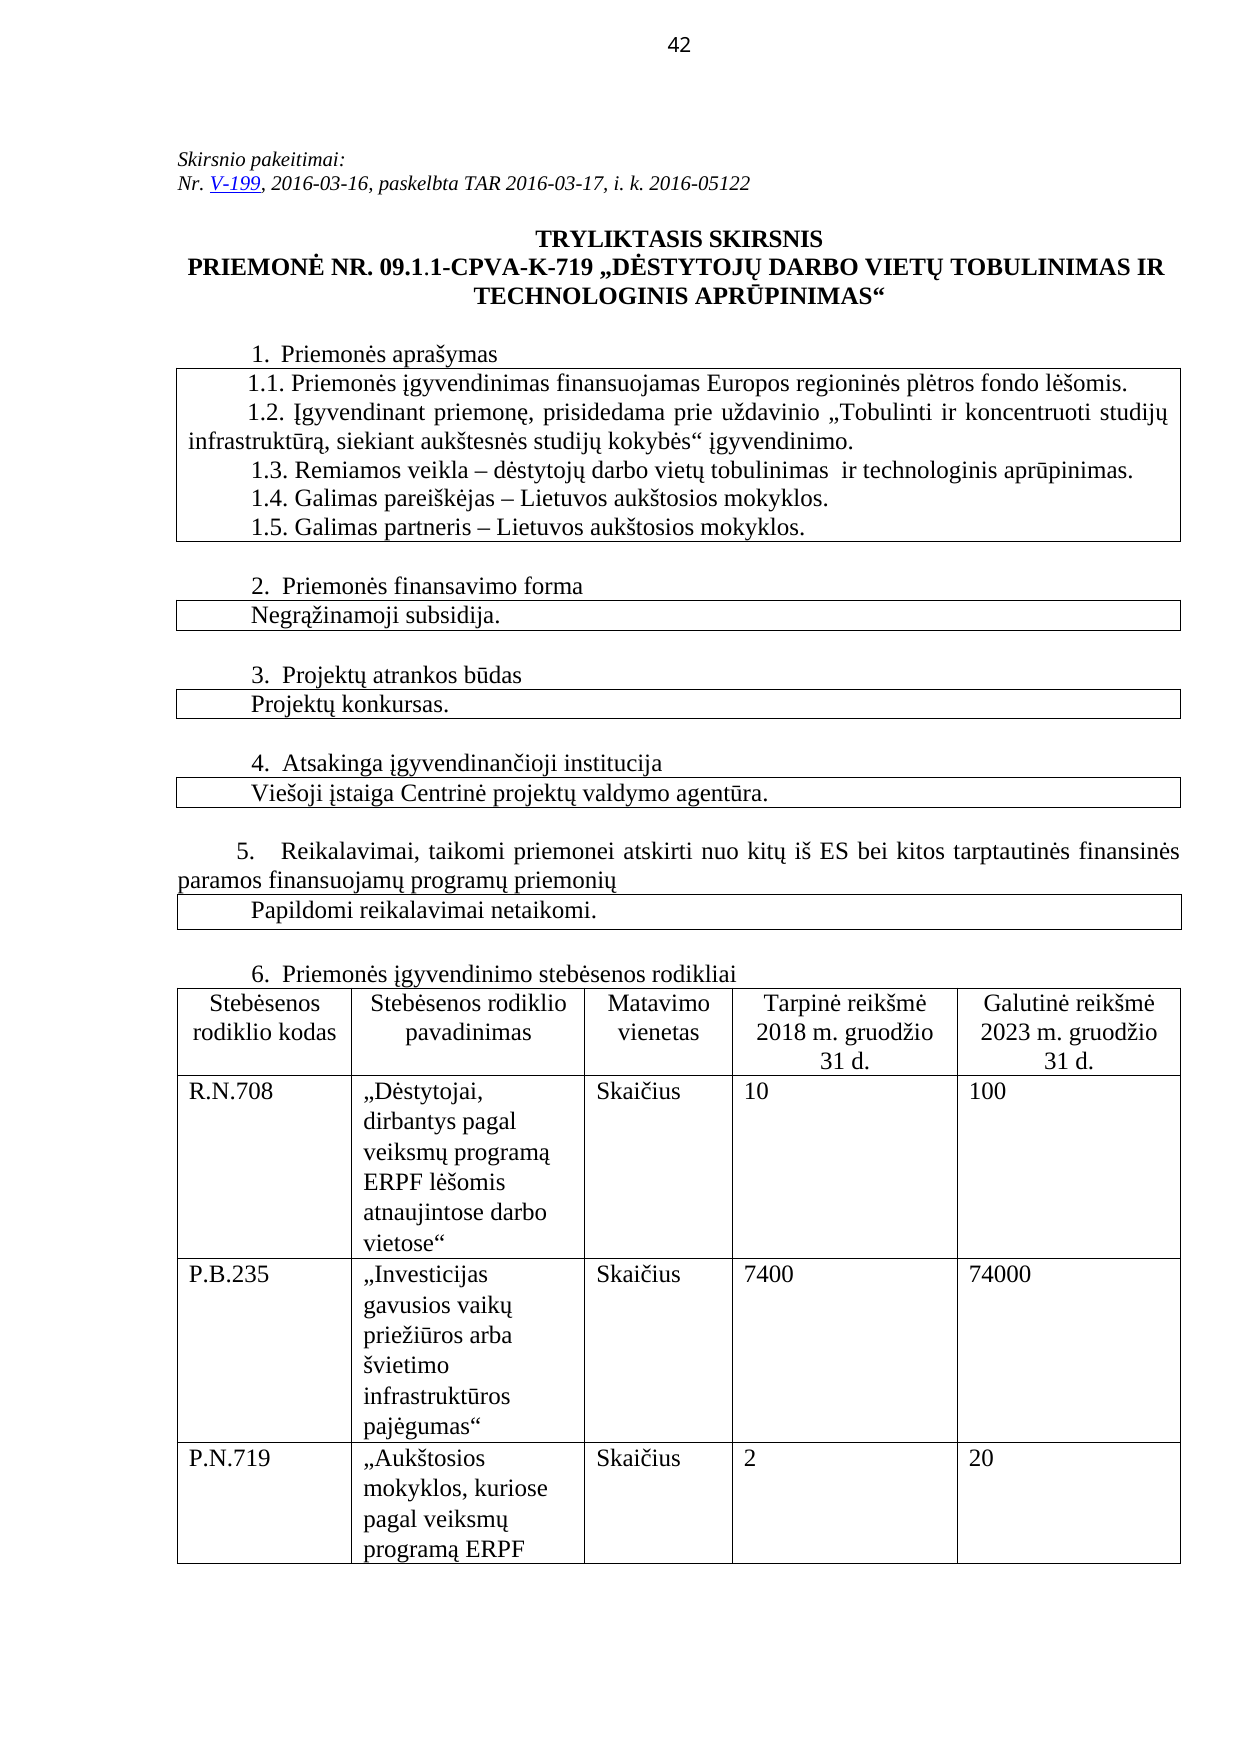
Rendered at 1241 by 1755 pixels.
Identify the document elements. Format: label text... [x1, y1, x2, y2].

table_cell 1.5. Galimas partneris – Lietuvos aukštosios mokyklos. [177, 512, 1180, 541]
table_header Stebėsenos rodiklio kodas [178, 989, 351, 1075]
table_header Negrąžinamoji subsidija. [177, 601, 1180, 630]
table_header Tarpinė reikšmė 2018 m. gruodžio 31 d. [733, 989, 957, 1075]
table_cell 10 [733, 1076, 957, 1258]
text 3. Projektų atrankos būdas [251, 660, 1181, 688]
table_cell P.N.719 [178, 1443, 351, 1563]
table_cell 2 [733, 1443, 957, 1563]
text 5. Reikalavimai, taikomi priemonei atskirti nuo kitų iš ES bei kitos tarptautinės finansinės paramos finansuojamų programų priemonių [177, 836, 1181, 894]
table_cell Skaičius [585, 1259, 732, 1442]
table_cell R.N.708 [178, 1076, 351, 1258]
table_header Projektų konkursas. [177, 690, 1180, 718]
table_cell 7400 [733, 1259, 957, 1442]
table_cell P.B.235 [178, 1259, 351, 1442]
text TRYLIKTASIS SKIRSNIS [177, 224, 1181, 252]
table_cell 20 [958, 1443, 1180, 1563]
text PRIEMONĖ NR. 09.1.1-CPVA-K-719 „DĖSTYTOJŲ DARBO VIETŲ TOBULINIMAS IR [177, 252, 1181, 281]
table_cell „Investicijas gavusios vaikų priežiūros arba švietimo infrastruktūros pajėgumas“ [352, 1259, 584, 1442]
table_header Stebėsenos rodiklio pavadinimas [352, 989, 584, 1075]
table_header 1.1. Priemonės įgyvendinimas finansuojamas Europos regioninės plėtros fondo lėšomis. [177, 369, 1180, 397]
table_cell 100 [958, 1076, 1180, 1258]
text 4. Atsakinga įgyvendinančioji institucija [251, 748, 1181, 777]
text 1. Priemonės aprašymas [251, 339, 1181, 367]
table_cell 1.3. Remiamos veikla – dėstytojų darbo vietų tobulinimas ir technologinis aprūpinimas. [177, 455, 1180, 483]
table_cell 1.2. Įgyvendinant priemonę, prisidedama prie uždavinio „Tobulinti ir koncentruoti studijų infrastruktūrą, siekiant aukštesnės studijų kokybės“ įgyvendinimo. [177, 397, 1180, 455]
table_cell „Dėstytojai, dirbantys pagal veiksmų programą ERPF lėšomis atnaujintose darbo vietose“ [352, 1076, 584, 1258]
table_header Papildomi reikalavimai netaikomi. [178, 895, 1181, 929]
text 2. Priemonės finansavimo forma [251, 571, 1181, 599]
table_header Viešoji įstaiga Centrinė projektų valdymo agentūra. [177, 778, 1180, 807]
text Skirsnio pakeitimai: [177, 147, 1181, 171]
table_cell 1.4. Galimas pareiškėjas – Lietuvos aukštosios mokyklos. [177, 484, 1180, 512]
text 6. Priemonės įgyvendinimo stebėsenos rodikliai [251, 959, 1181, 987]
table_cell 74000 [958, 1259, 1180, 1442]
table_cell Skaičius [585, 1076, 732, 1258]
table_cell Skaičius [585, 1443, 732, 1563]
text Nr. V-199, 2016-03-16, paskelbta TAR 2016-03-17, i. k. 2016-05122 [177, 171, 1181, 195]
text TECHNOLOGINIS APRŪPINIMAS“ [177, 281, 1181, 310]
table_header Matavimo vienetas [585, 989, 732, 1075]
table_header Galutinė reikšmė 2023 m. gruodžio 31 d. [958, 989, 1180, 1075]
table_cell „Aukštosios mokyklos, kuriose pagal veiksmų programą ERPF [352, 1443, 584, 1563]
